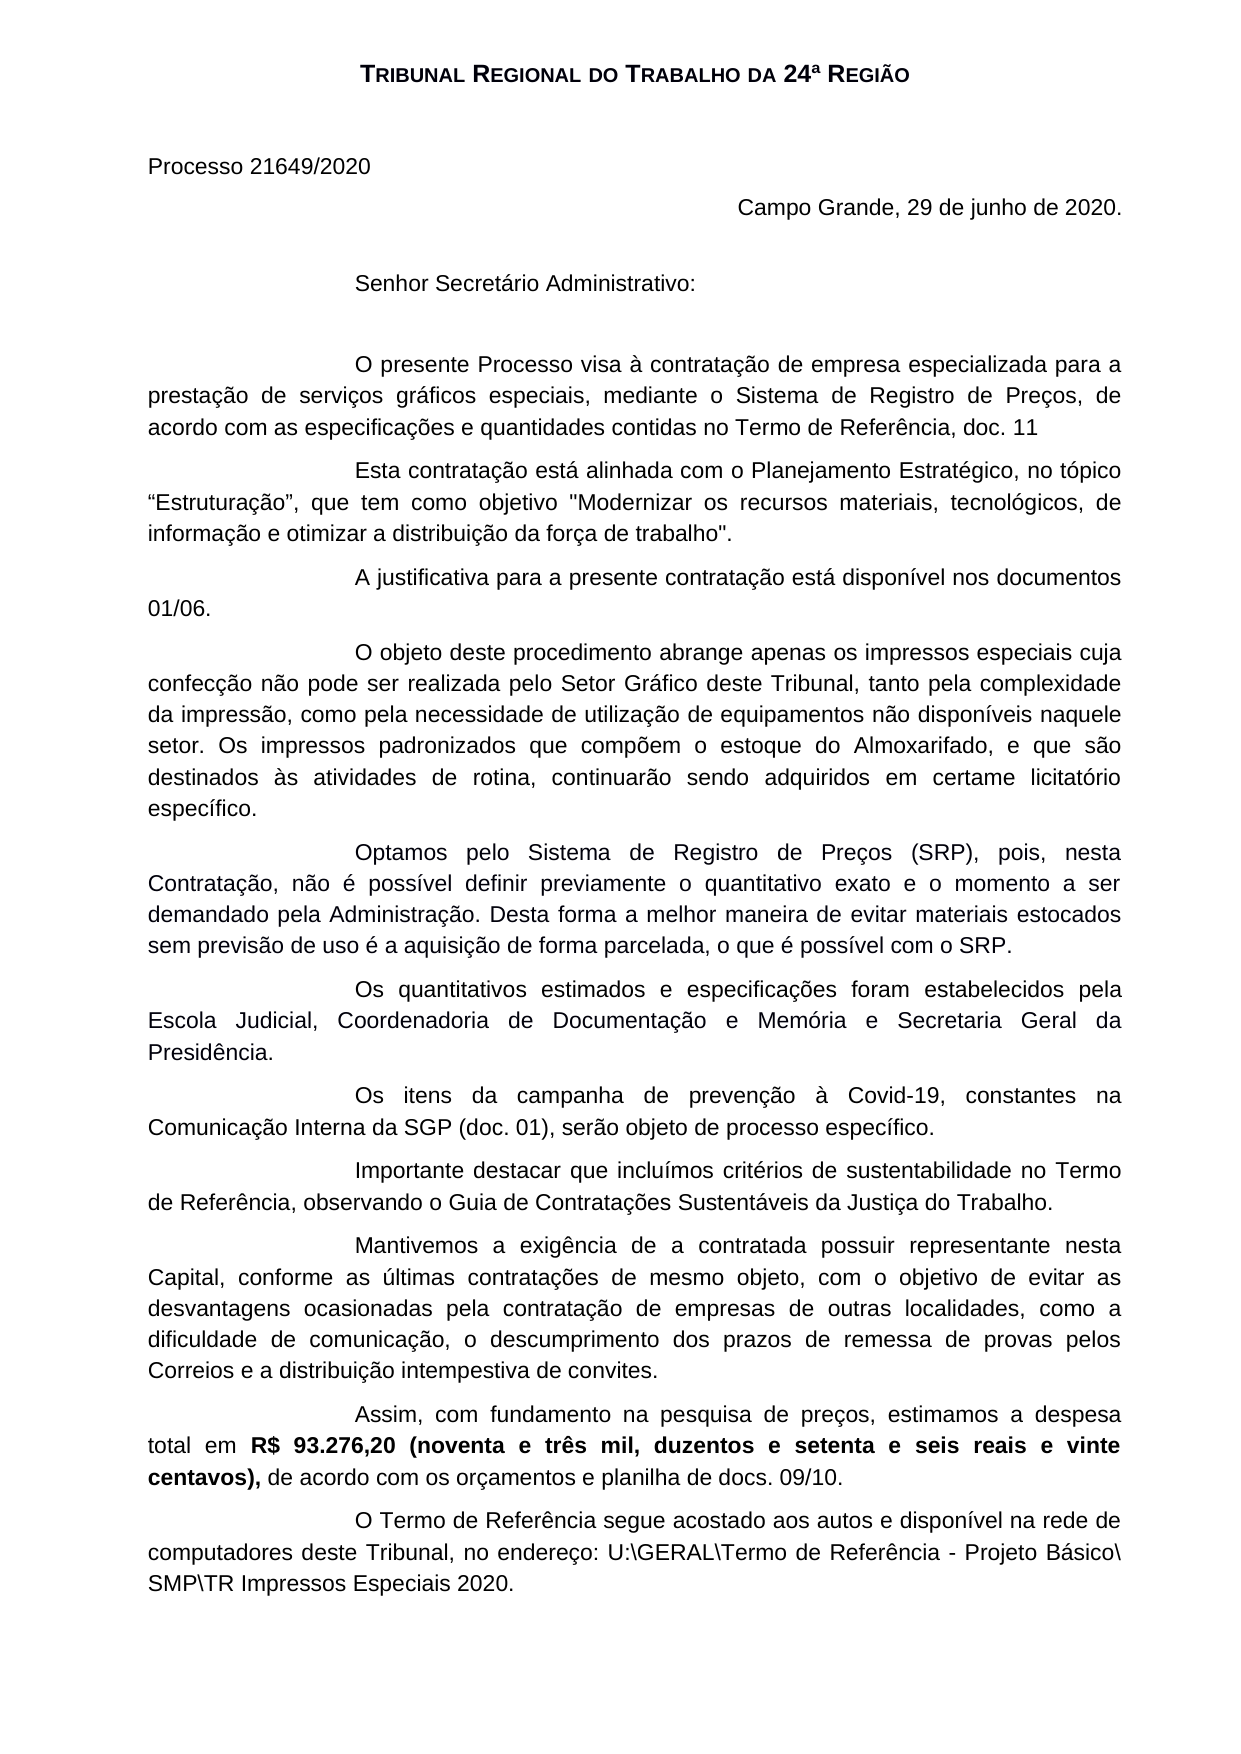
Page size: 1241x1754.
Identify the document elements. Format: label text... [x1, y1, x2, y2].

text Optamos pelo Sistema de Registro de Preços (SRP), pois, nesta Contratação, não é possível definir previamente o quantitativo exato e o momento a ser demandado pela Administração. Desta forma a melhor maneira de evitar materiais estocados sem previsão de uso é a aquisição de forma parcelada, o que é possível com o SRP. [148, 835, 1122, 960]
text Assim, com fundamento na pesquisa de preços, estimamos a despesa total em R$ 93.276,20 (noventa e três mil, duzentos e setenta e seis reais e vinte centavos), de acordo com os orçamentos e planilha de docs. 09/10. [148, 1398, 1122, 1491]
text O presente Processo visa à contratação de empresa especializada para a prestação de serviços gráficos especiais, mediante o Sistema de Registro de Preços, de acordo com as especificações e quantidades contidas no Termo de Referência, doc. 11 [148, 348, 1122, 441]
text Esta contratação está alinhada com o Planejamento Estratégico, no tópico “Estruturação”, que tem como objetivo "Modernizar os recursos materiais, tecnológicos, de informação e otimizar a distribuição da força de trabalho". [148, 454, 1122, 548]
text Mantivemos a exigência de a contratada possuir representante nesta Capital, conforme as últimas contratações de mesmo objeto, com o objetivo de evitar as desvantagens ocasionadas pela contratação de empresas de outras localidades, como a dificuldade de comunicação, o descumprimento dos prazos de remessa de provas pelos Correios e a distribuição intempestiva de convites. [148, 1229, 1122, 1385]
text Os itens da campanha de prevenção à Covid-19, constantes na Comunicação Interna da SGP (doc. 01), serão objeto de processo específico. [148, 1079, 1122, 1141]
text Importante destacar que incluímos critérios de sustentabilidade no Termo de Referência, observando o Guia de Contratações Sustentáveis da Justiça do Trabalho. [148, 1154, 1122, 1216]
text Campo Grande, 29 de junho de 2020. [148, 188, 1122, 222]
text Os quantitativos estimados e especificações foram estabelecidos pela Escola Judicial, Coordenadoria de Documentação e Memória e Secretaria Geral da Presidência. [148, 973, 1122, 1066]
text O Termo de Referência segue acostado aos autos e disponível na rede de computadores deste Tribunal, no endereço: U:\GERAL\Termo de Referência - Projeto Básico\SMP\TR Impressos Especiais 2020. [148, 1504, 1122, 1598]
subtitle Processo 21649/2020 [148, 148, 1122, 181]
text O objeto deste procedimento abrange apenas os impressos especiais cuja confecção não pode ser realizada pelo Setor Gráfico deste Tribunal, tanto pela complexidade da impressão, como pela necessidade de utilização de equipamentos não disponíveis naquele setor. Os impressos padronizados que compõem o estoque do Almoxarifado, e que são destinados às atividades de rotina, continuarão sendo adquiridos em certame licitatório específico. [148, 635, 1122, 823]
text Senhor Secretário Administrativo: [148, 266, 1122, 298]
text A justificativa para a presente contratação está disponível nos documentos 01/06. [148, 560, 1122, 623]
